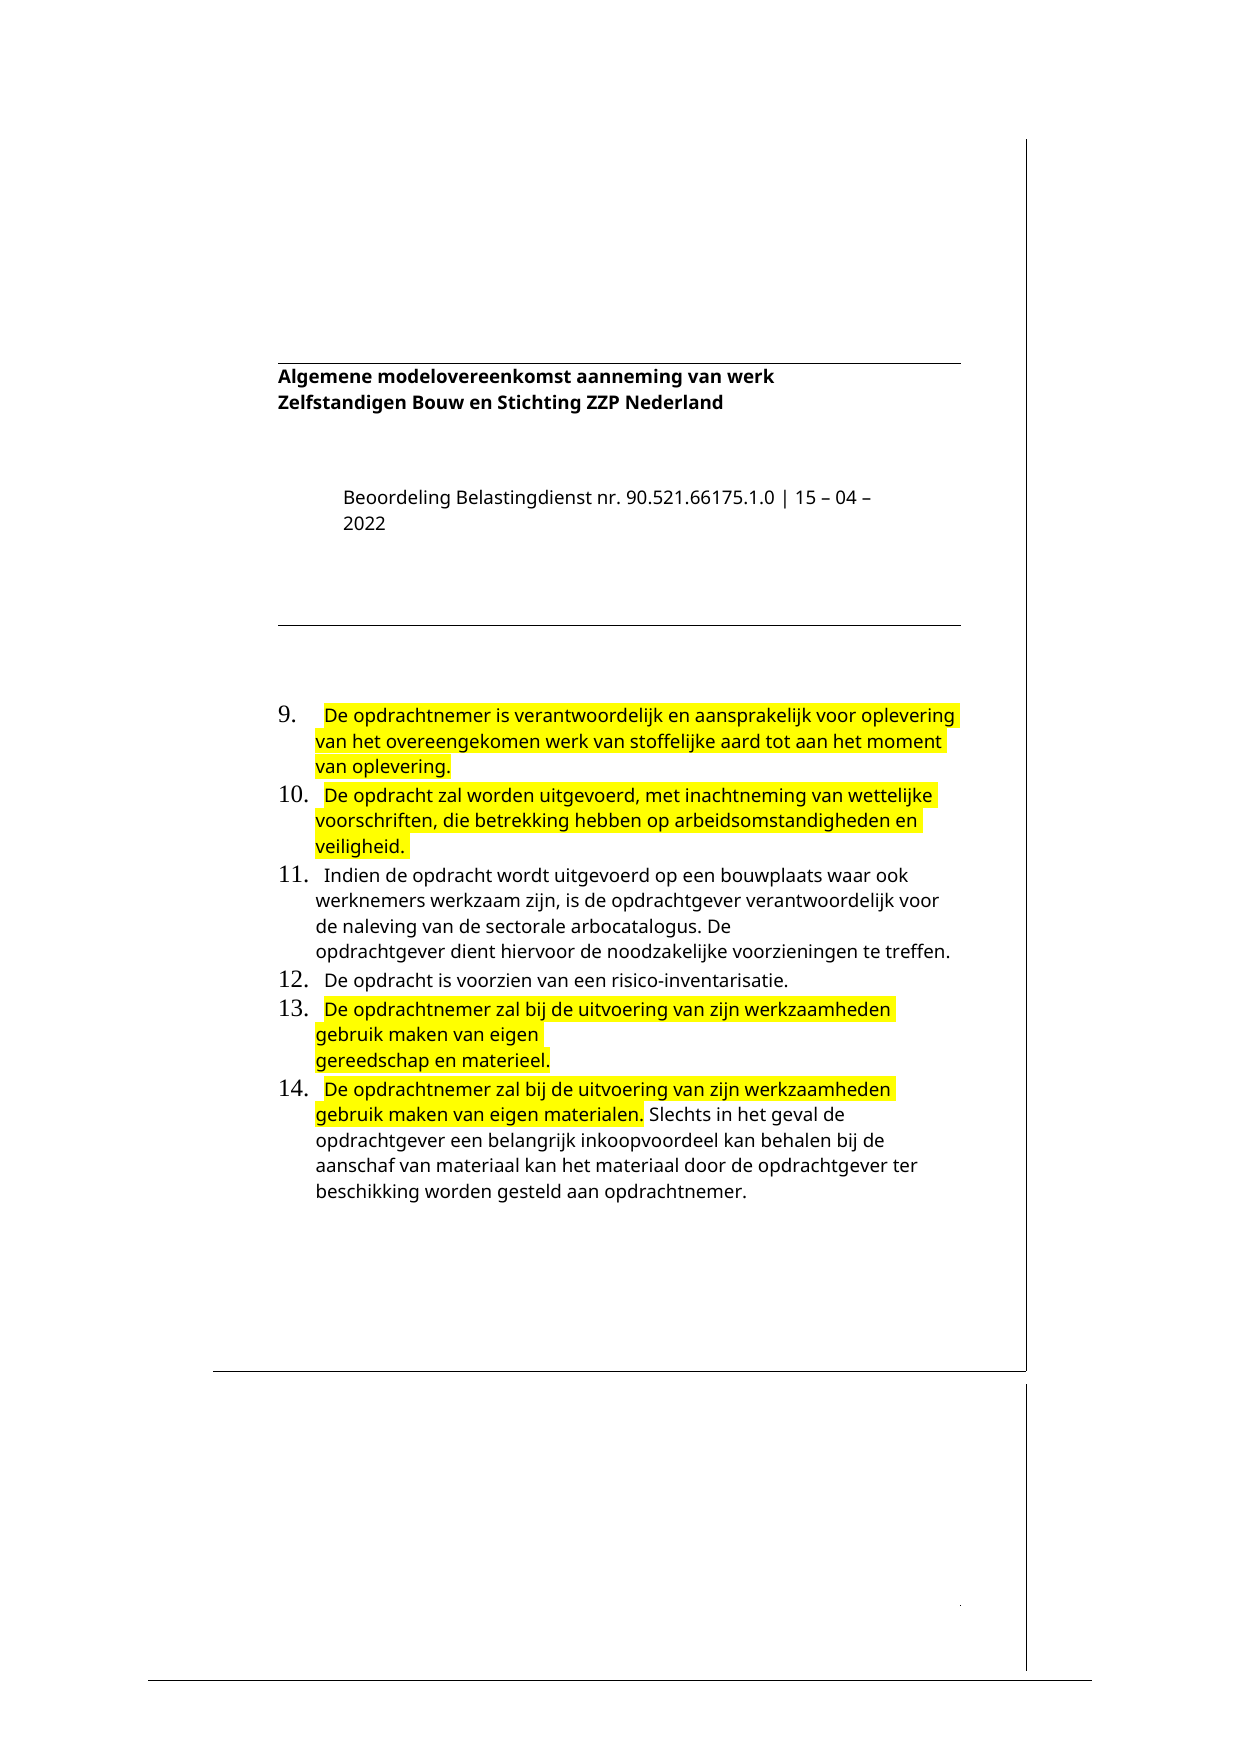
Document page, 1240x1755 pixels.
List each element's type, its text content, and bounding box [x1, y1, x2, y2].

list De opdrachtnemer zal bij de uitvoering van zijn werkzaamheden gebruik maken van eigen materialen. Slechts in het geval de opdrachtgever een belangrijk inkoopvoordeel kan behalen bij de aanschaf van materiaal kan het materiaal door de opdrachtgever ter beschikking worden gesteld aan opdrachtnemer. [214, 1007, 1025, 1203]
list De opdrachtnemer is verantwoordelijk en aansprakelijk voor oplevering van het overeengekomen werk van stoffelijke aard tot aan het moment van oplevering. [214, 691, 1025, 714]
list De opdrachtnemer zal bij de uitvoering van zijn werkzaamheden gebruik maken van eigen gereedschap en materieel. [214, 928, 1025, 1007]
list De opdracht zal worden uitgevoerd, met inachtneming van wettelijke voorschriften, die betrekking hebben op arbeidsomstandigheden en veiligheid. [214, 714, 1025, 794]
list De opdracht is voorzien van een risico-inventarisatie. [214, 899, 1025, 928]
list De opdrachtnemer is verantwoordelijk en aansprakelijk voor oplevering van het overeengekomen werk van stoffelijke aard tot aan het moment van oplevering. [214, 635, 1025, 690]
list Indien de opdracht wordt uitgevoerd op een bouwplaats waar ook werknemers werkzaam zijn, is de opdrachtgever verantwoordelijk voor de naleving van de sectorale arbocatalogus. De opdrachtgever dient hiervoor de noodzakelijke voorzieningen te treffen. [214, 794, 1025, 899]
